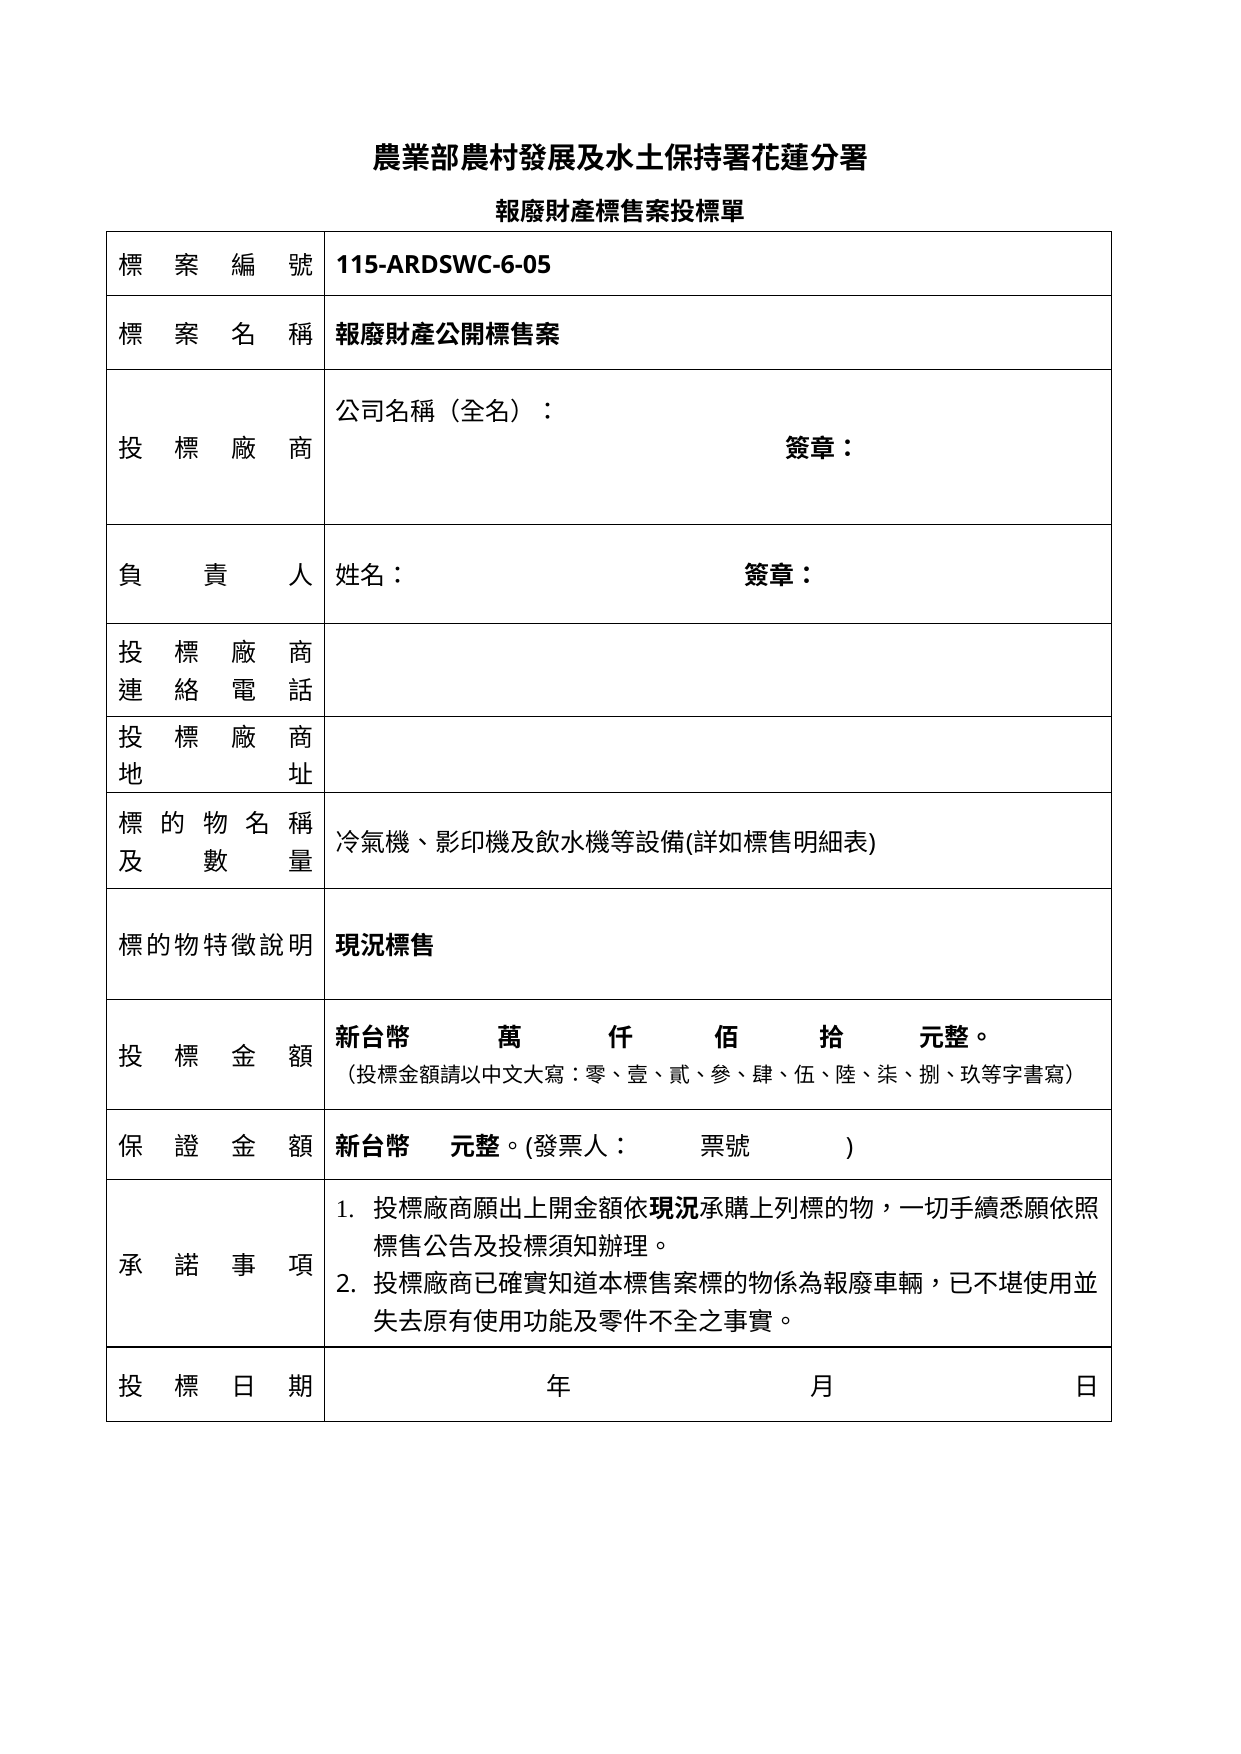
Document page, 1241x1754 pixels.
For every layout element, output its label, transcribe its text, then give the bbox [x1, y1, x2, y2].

table_cell 標的物名稱 及數量 [107, 793, 324, 888]
table_header 標案編號 [107, 232, 324, 295]
table_cell 投標日期 [107, 1348, 324, 1421]
table_cell 負責人 [107, 525, 324, 623]
text 報廢財產標售案投標單 [118, 179, 1122, 231]
table_cell [325, 717, 1111, 792]
table_cell 新台幣 元整。(發票人： 票號 ) [325, 1110, 1111, 1179]
table_cell 投標廠商 地址 [107, 717, 324, 792]
table_cell 冷氣機、影印機及飲水機等設備(詳如標售明細表) [325, 793, 1111, 888]
table_cell 標的物特徵說明 [107, 889, 324, 998]
table_header 115-ARDSWC-6-05 [325, 232, 1111, 295]
table_cell 承諾事項 [107, 1180, 324, 1346]
table_cell 年 月 日 [325, 1348, 1111, 1421]
table_cell 報廢財產公開標售案 [325, 296, 1111, 368]
table_cell 標案名稱 [107, 296, 324, 368]
table_cell 保證金額 [107, 1110, 324, 1179]
table_cell 姓名： 簽章： [325, 525, 1111, 623]
text 農業部農村發展及水土保持署花蓮分署 [118, 127, 1122, 179]
table_cell 公司名稱（全名）： 簽章： [325, 370, 1111, 524]
table_cell 投標廠商 連絡電話 [107, 624, 324, 716]
table_cell 投標廠商願出上開金額依現況承購上列標的物，一切手續悉願依照標售公告及投標須知辦理。 投標廠商已確實知道本標售案標的物係為報廢車輛，已不堪使用並失去原有使用功能及零件不全之事實。 [325, 1180, 1111, 1346]
table_cell 投標金額 [107, 1000, 324, 1109]
table_cell [325, 624, 1111, 716]
table_cell 現況標售 [325, 889, 1111, 998]
table_cell 投標廠商 [107, 370, 324, 524]
table_cell 新台幣 萬 仟 佰 拾 元整。 （投標金額請以中文大寫：零、壹、貳、參、肆、伍、陸、柒、捌、玖等字書寫） [325, 1000, 1111, 1109]
